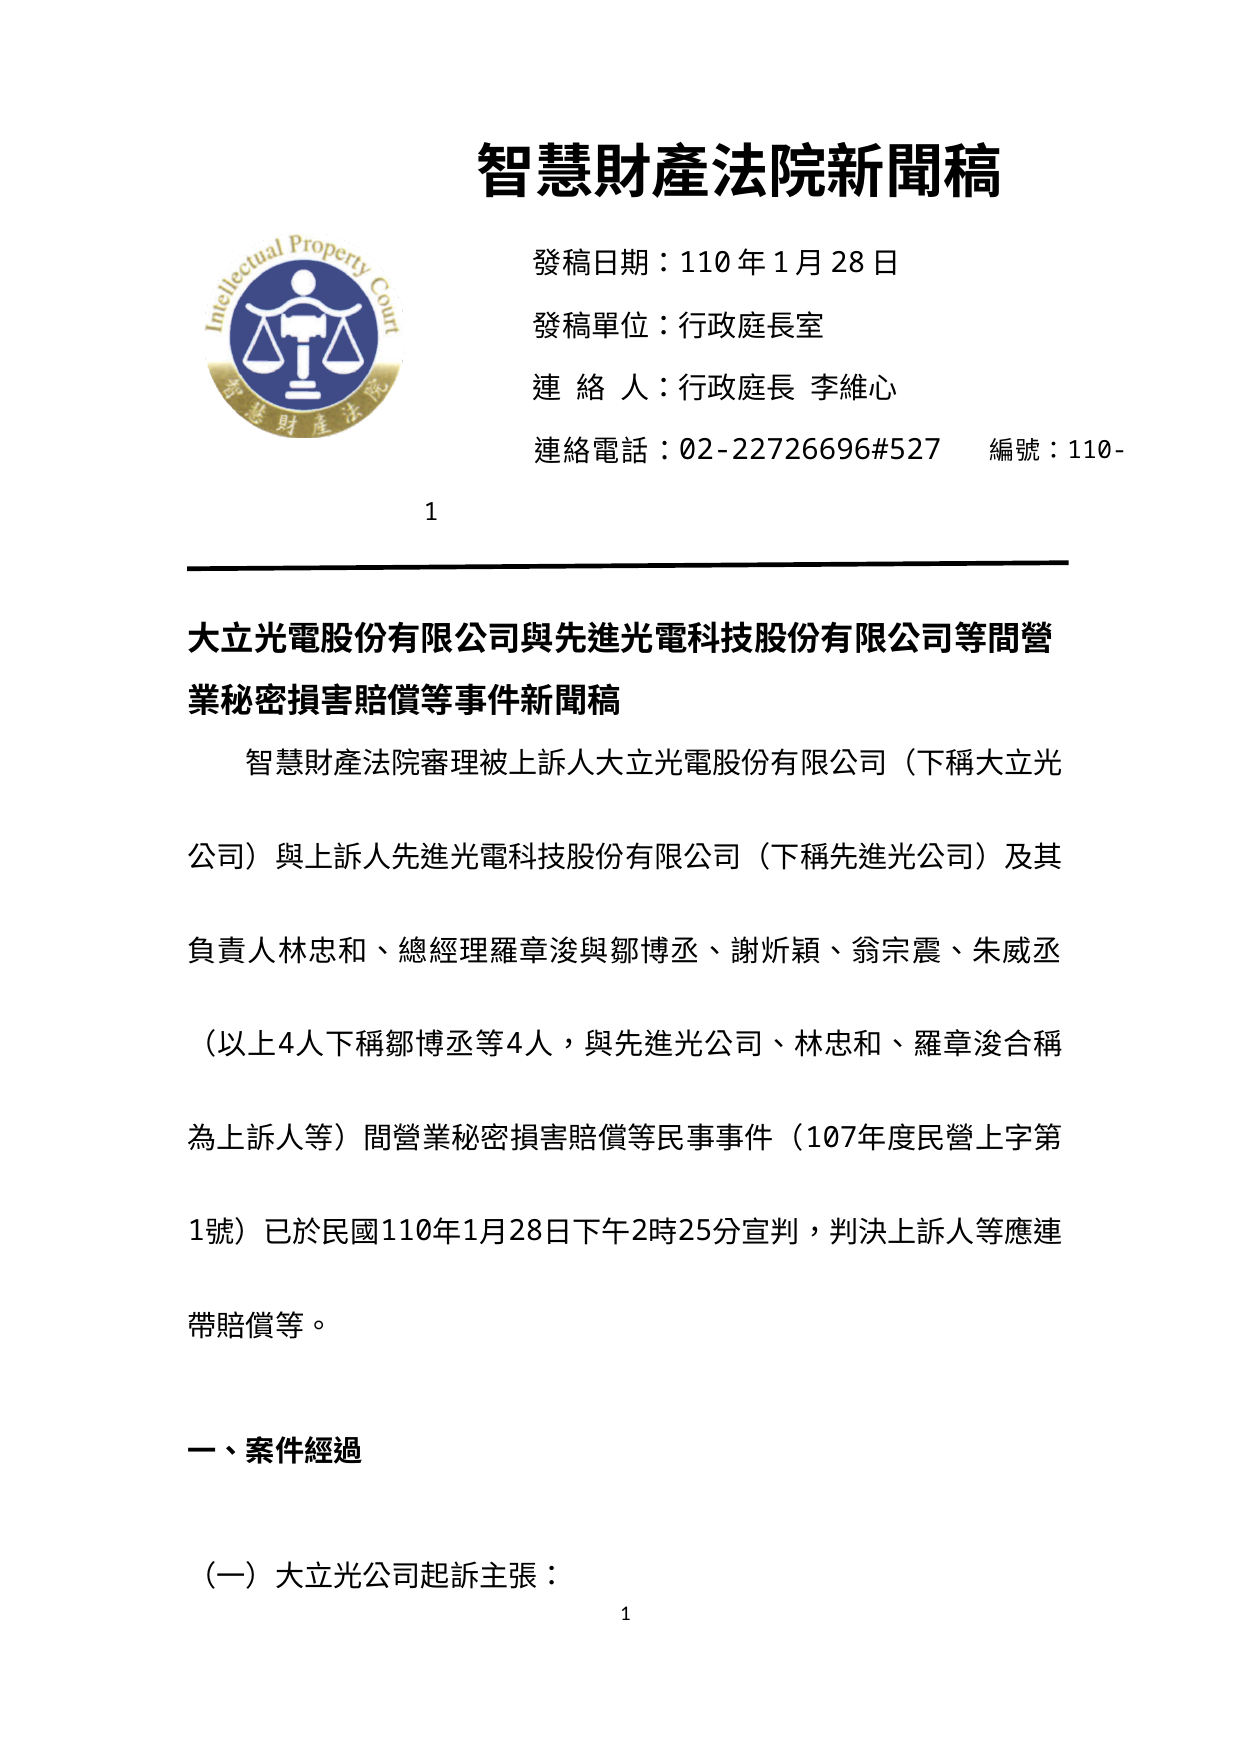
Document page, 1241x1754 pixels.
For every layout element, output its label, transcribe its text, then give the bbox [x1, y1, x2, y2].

table_header [171, 94, 420, 532]
text 大立光電股份有限公司與先進光電科技股份有限公司等間營業秘密損害賠償等事件新聞稿 [187, 594, 1063, 719]
text 智慧財產法院審理被上訴人大立光電股份有限公司（下稱大立光公司）與上訴人先進光電科技股份有限公司（下稱先進光公司）及其負責人林忠和、總經理羅章浚與鄒博丞、謝炘穎、翁宗震、朱威丞（以上4人下稱鄒博丞等4人，與先進光公司、林忠和、羅章浚合稱為上訴人等）間營業秘密損害賠償等民事事件（107年度民營上字第1號）已於民國110年1月28日下午2時25分宣判，判決上訴人等應連帶賠償等。 [187, 719, 1063, 1344]
table_header 智慧財產法院新聞稿 發稿日期：110年1月28日 發稿單位：行政庭長室 連 絡 人：行政庭長 李維心 連絡電話：02-22726696#527 編號：110-1 [420, 94, 1130, 532]
text 一、案件經過 [187, 1407, 1063, 1469]
text （一）大立光公司起訴主張： [187, 1532, 1063, 1594]
